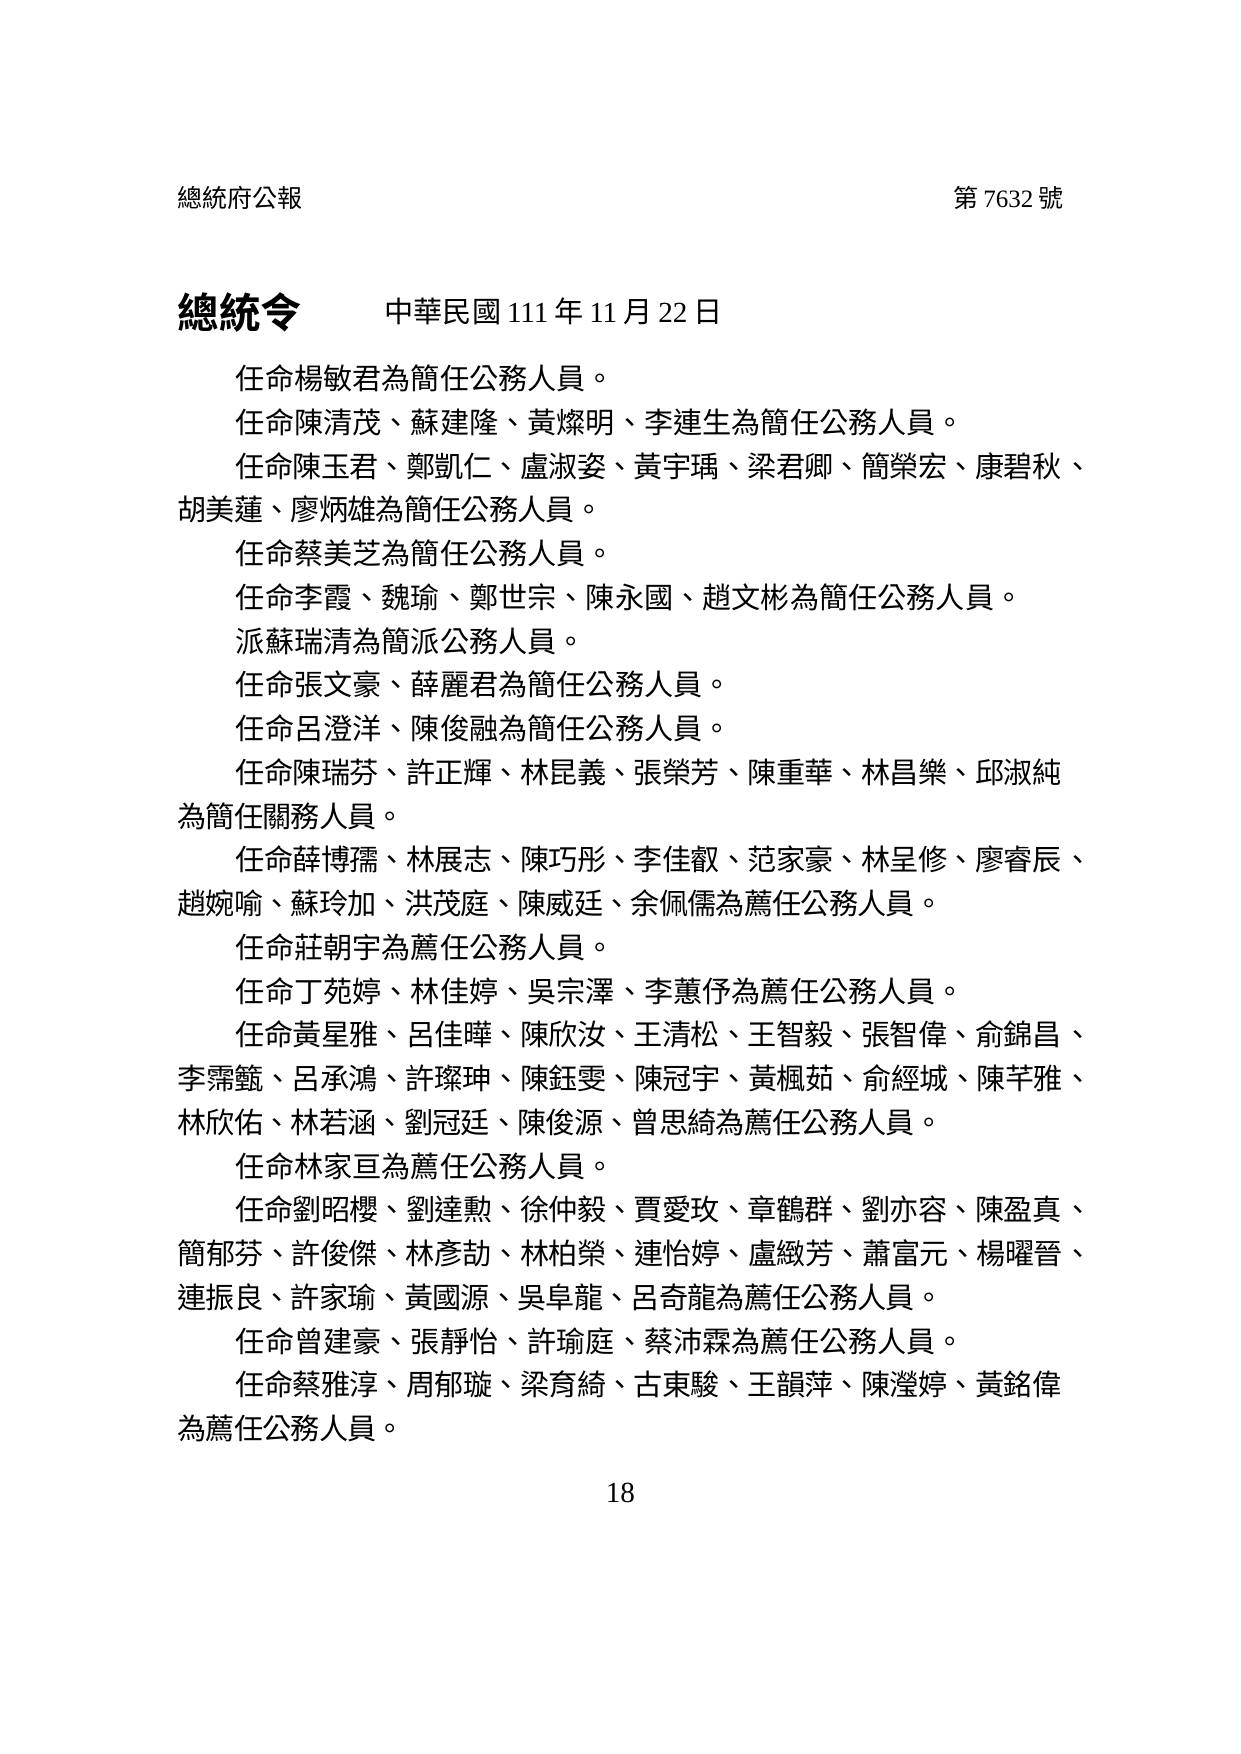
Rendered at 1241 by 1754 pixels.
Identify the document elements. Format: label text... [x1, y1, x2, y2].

text 任命陳清茂、蘇建隆、黃燦明、李連生為簡任公務人員。 [177, 398, 1063, 442]
text 任命呂澄洋、陳俊融為簡任公務人員。 [177, 704, 1063, 748]
text 派蘇瑞清為簡派公務人員。 [177, 617, 1063, 661]
text 任命莊朝宇為薦任公務人員。 [177, 923, 1063, 967]
text 任命劉昭櫻、劉達勲、徐仲毅、賈愛玫、章鶴群、劉亦容、陳盈真、簡郁芬、許俊傑、林彥劼、林柏榮、連怡婷、盧緻芳、蕭富元、楊曜晉、連振良、許家瑜、黃國源、吳阜龍、呂奇龍為薦任公務人員。 [177, 1186, 1063, 1317]
text 任命薛博孺、林展志、陳巧彤、李佳叡、范家豪、林呈修、廖睿辰、趙婉喻、蘇玲加、洪茂庭、陳威廷、余佩儒為薦任公務人員。 [177, 836, 1063, 923]
text 任命陳瑞芬、許正輝、林昆義、張榮芳、陳重華、林昌樂、邱淑純為簡任關務人員。 [177, 748, 1063, 836]
table_header 中華民國111年11月22日 [381, 266, 877, 354]
text 任命蔡美芝為簡任公務人員。 [177, 529, 1063, 573]
text 任命蔡雅淳、周郁璇、梁育綺、古東駿、王韻萍、陳瀅婷、黃銘偉為薦任公務人員。 [177, 1361, 1063, 1448]
text 任命林家亘為薦任公務人員。 [177, 1142, 1063, 1186]
text 任命張文豪、薛麗君為簡任公務人員。 [177, 661, 1063, 704]
text 任命曾建豪、張靜怡、許瑜庭、蔡沛霖為薦任公務人員。 [177, 1317, 1063, 1361]
text 任命丁苑婷、林佳婷、吳宗澤、李蕙伃為薦任公務人員。 [177, 967, 1063, 1011]
text 任命陳玉君、鄭凱仁、盧淑姿、黃宇瑀、梁君卿、簡榮宏、康碧秋、胡美蓮、廖炳雄為簡任公務人員。 [177, 442, 1063, 529]
text 任命李霞、魏瑜、鄭世宗、陳永國、趙文彬為簡任公務人員。 [177, 573, 1063, 617]
text 任命黃星雅、呂佳曄、陳欣汝、王清松、王智毅、張智偉、俞錦昌、李霈籈、呂承鴻、許璨珅、陳鈺雯、陳冠宇、黃楓茹、俞經城、陳芊雅、林欣佑、林若涵、劉冠廷、陳俊源、曾思綺為薦任公務人員。 [177, 1011, 1063, 1142]
table_header 總統令 [174, 266, 381, 354]
text 任命楊敏君為簡任公務人員。 [177, 354, 1063, 398]
